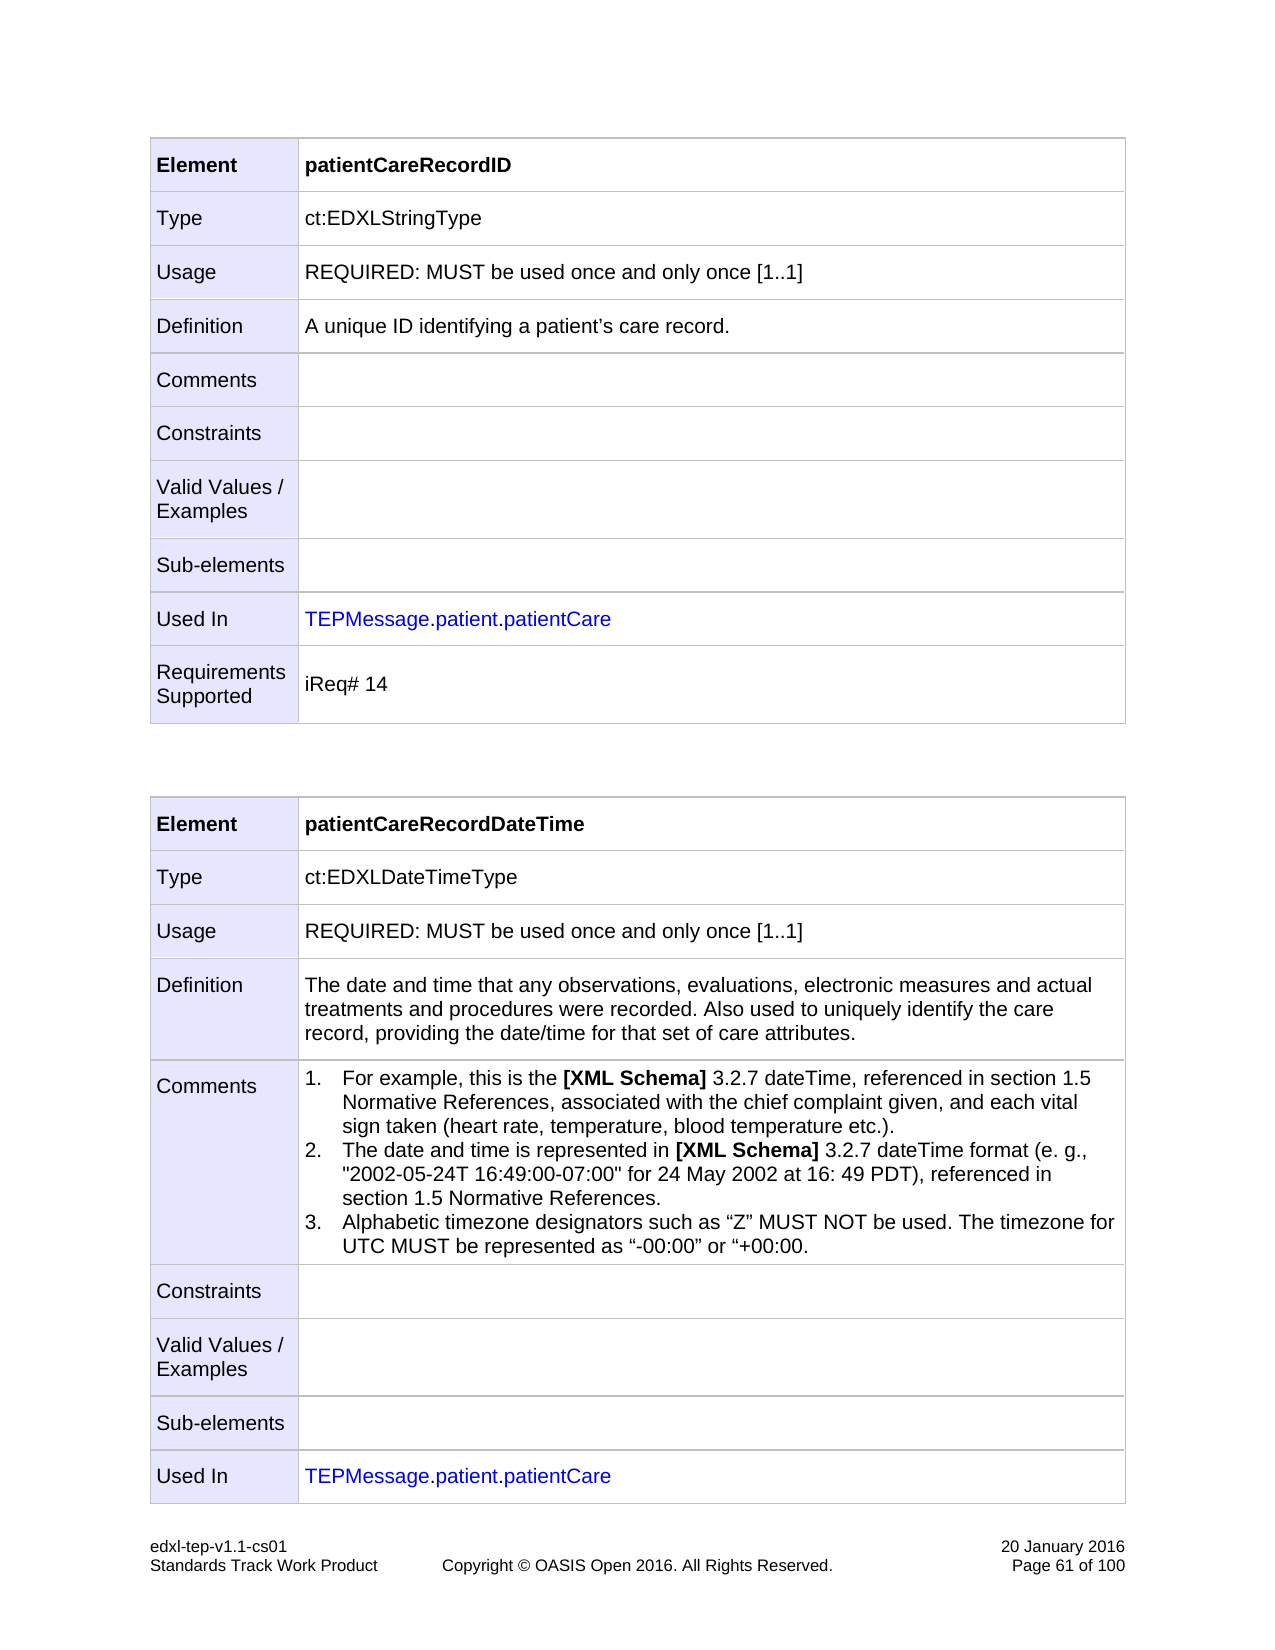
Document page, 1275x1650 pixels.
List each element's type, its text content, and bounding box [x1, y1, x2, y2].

table_cell Usage [151, 246, 298, 298]
table_cell [299, 1318, 1125, 1395]
table_cell Comments [151, 1061, 298, 1264]
table_cell Valid Values / Examples [151, 1319, 298, 1395]
table_cell The date and time that any observations, evaluations, electronic measures and actual treatments and procedures were recorded. Also used to uniquely identify the care record, providing the date/time for that set of care attributes. [299, 958, 1125, 1059]
table_cell Usage [151, 905, 298, 957]
table_cell Used In [151, 1451, 298, 1503]
table_cell REQUIRED: MUST be used once and only once [1..1] [299, 904, 1125, 957]
table_header Element [151, 139, 298, 191]
table_cell [299, 352, 1125, 406]
table_cell Definition [151, 959, 298, 1059]
table_cell [299, 1264, 1125, 1318]
table_cell TEPMessage.patient.patientCare [299, 1449, 1125, 1503]
table_cell [299, 460, 1125, 537]
table_cell [299, 538, 1125, 591]
table_cell Type [151, 851, 298, 904]
table_cell [299, 1395, 1125, 1449]
table_cell Valid Values / Examples [151, 461, 298, 537]
table_cell Type [151, 192, 298, 245]
table_cell Requirements Supported [151, 646, 298, 723]
table_header Element [151, 798, 298, 850]
table_cell REQUIRED: MUST be used once and only once [1..1] [299, 245, 1125, 298]
table_cell Definition [151, 300, 298, 352]
table_cell TEPMessage.patient.patientCare [299, 591, 1125, 645]
table_cell iReq# 14 [298, 645, 1125, 723]
table_header patientCareRecordDateTime [299, 798, 1125, 850]
table_header patientCareRecordID [299, 139, 1125, 191]
table_cell Constraints [151, 1265, 298, 1318]
table_cell Sub-elements [151, 1397, 298, 1449]
table_cell Constraints [151, 407, 298, 460]
table_cell Comments [151, 354, 298, 406]
table_cell ct:EDXLDateTimeType [299, 850, 1125, 904]
table_cell A unique ID identifying a patient’s care record. [299, 299, 1125, 352]
table_cell For example, this is the [XML Schema] 3.2.7 dateTime, referenced in section 1.5 Normative References, associated with the chief complaint given, and each vital sign taken (heart rate, temperature, blood temperature etc.). The date and time is represented in [XML Schema] 3.2.7 dateTime format (e. g., "2002-05-24T 16:49:00-07:00" for 24 May 2002 at 16: 49 PDT), referenced in section 1.5 Normative References. Alphabetic timezone designators such as “Z” MUST NOT be used. The timezone for UTC MUST be represented as “-00:00” or “+00:00. [299, 1059, 1125, 1264]
table_cell [299, 406, 1125, 460]
table_cell Used In [151, 593, 298, 645]
table_cell ct:EDXLStringType [299, 191, 1125, 245]
table_cell Sub-elements [151, 539, 298, 591]
